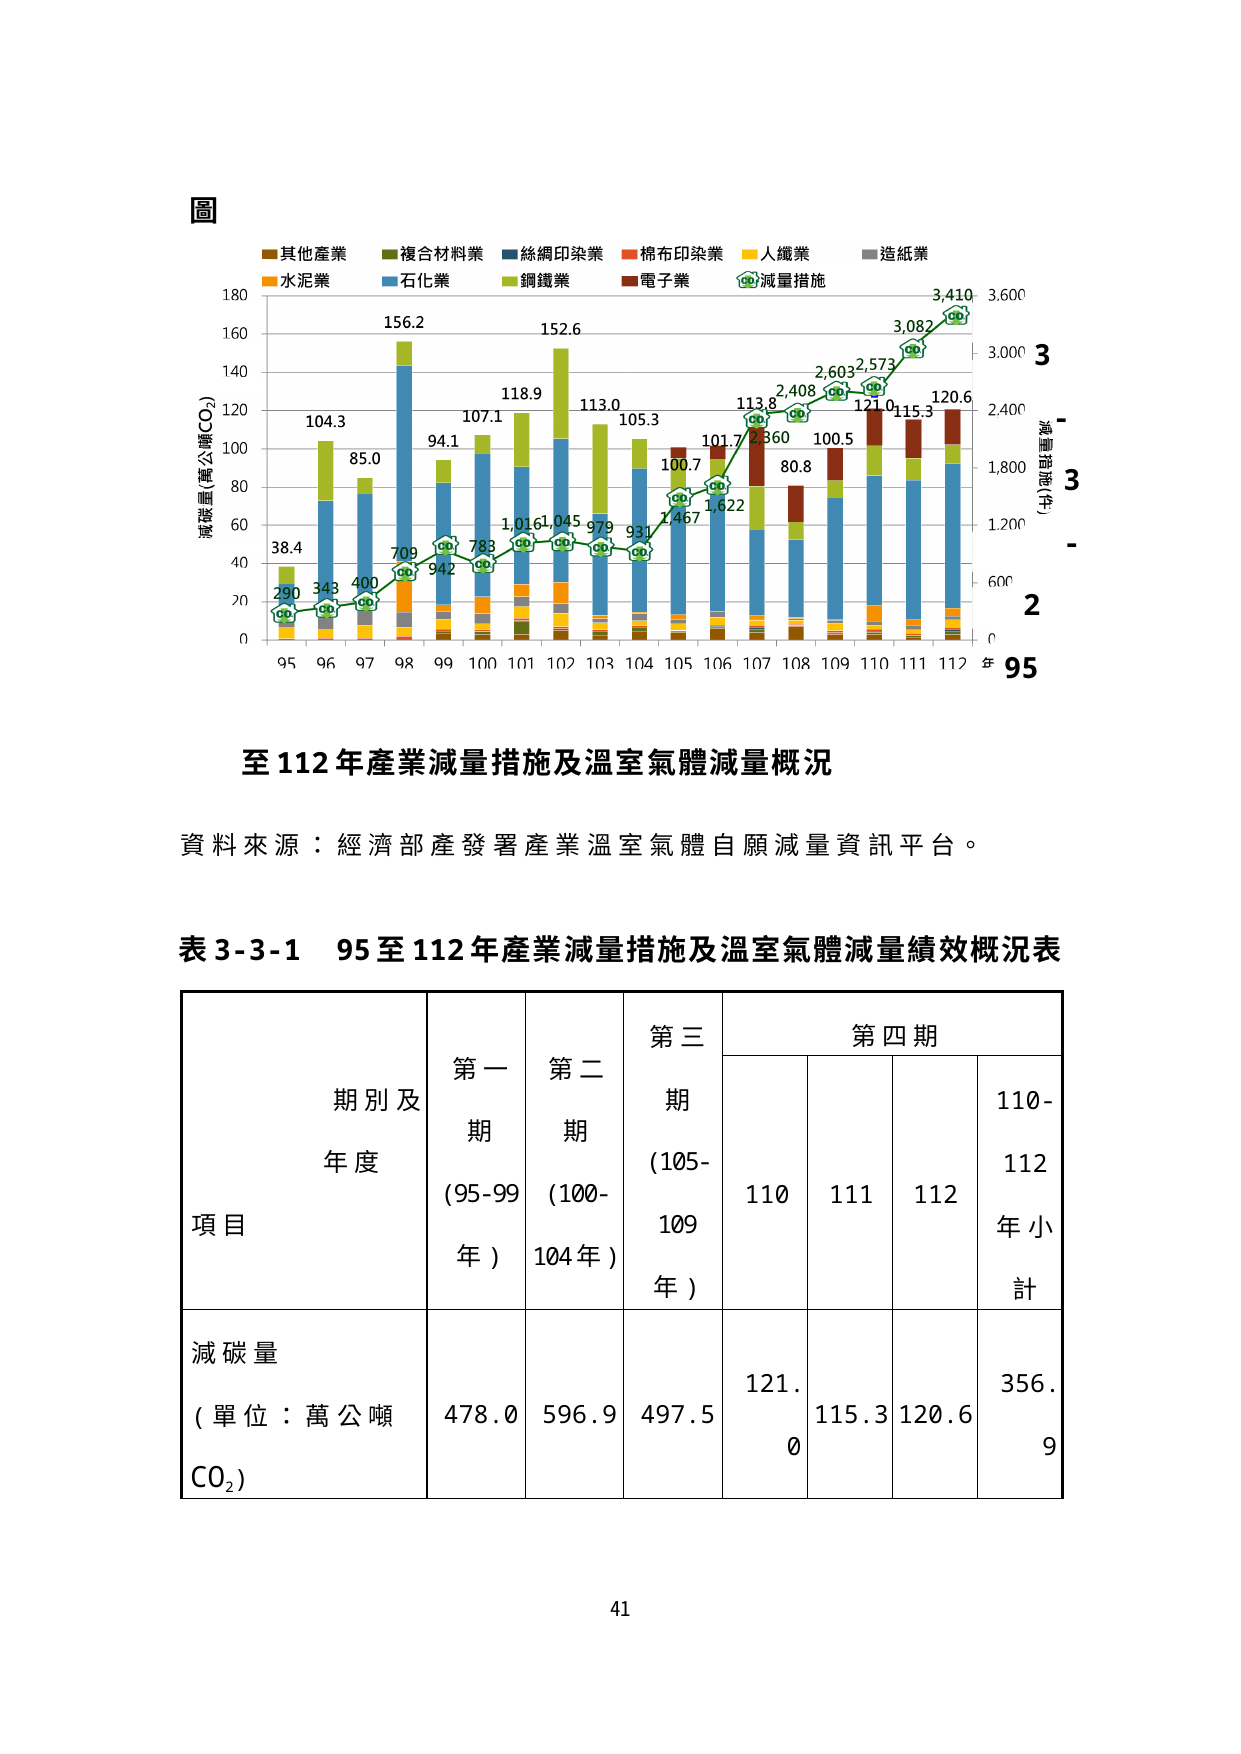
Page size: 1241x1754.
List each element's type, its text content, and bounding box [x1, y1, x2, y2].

table_header 期別及 年度 項目 [183, 993, 426, 1308]
table_cell 478.0 [428, 1310, 525, 1497]
table_cell 111 [808, 1056, 892, 1308]
text 資料來源：經濟部產發署產業溫室氣體自願減量資訊平台。 [177, 802, 1063, 865]
table_header 第二期 (100-104年) [526, 993, 623, 1308]
table_cell 596.9 [526, 1310, 623, 1497]
table_cell 120.6 [893, 1310, 977, 1497]
table_header 第一期 (95-99年) [428, 993, 525, 1308]
table_cell 110 [723, 1056, 807, 1308]
table_header 第三期 (105-109年) [624, 993, 722, 1308]
table_cell 減碳量 (單位：萬公噸CO2) [183, 1310, 426, 1497]
table_cell 121.0 [723, 1310, 807, 1497]
table_cell 112 [893, 1056, 977, 1308]
text 表3-3-1 95至112年產業減量措施及溫室氣體減量績效概況表 [177, 865, 1063, 990]
table_cell 356.9 [978, 1310, 1061, 1497]
table_cell 115.3 [808, 1310, 892, 1497]
text 圖3-3-2 95至112年產業減量措施及溫室氣體減量概況 [179, 177, 1063, 802]
table_header 第四期 [723, 993, 1061, 1055]
table_cell 110-112年小計 [978, 1056, 1061, 1308]
table_cell 497.5 [624, 1310, 722, 1497]
